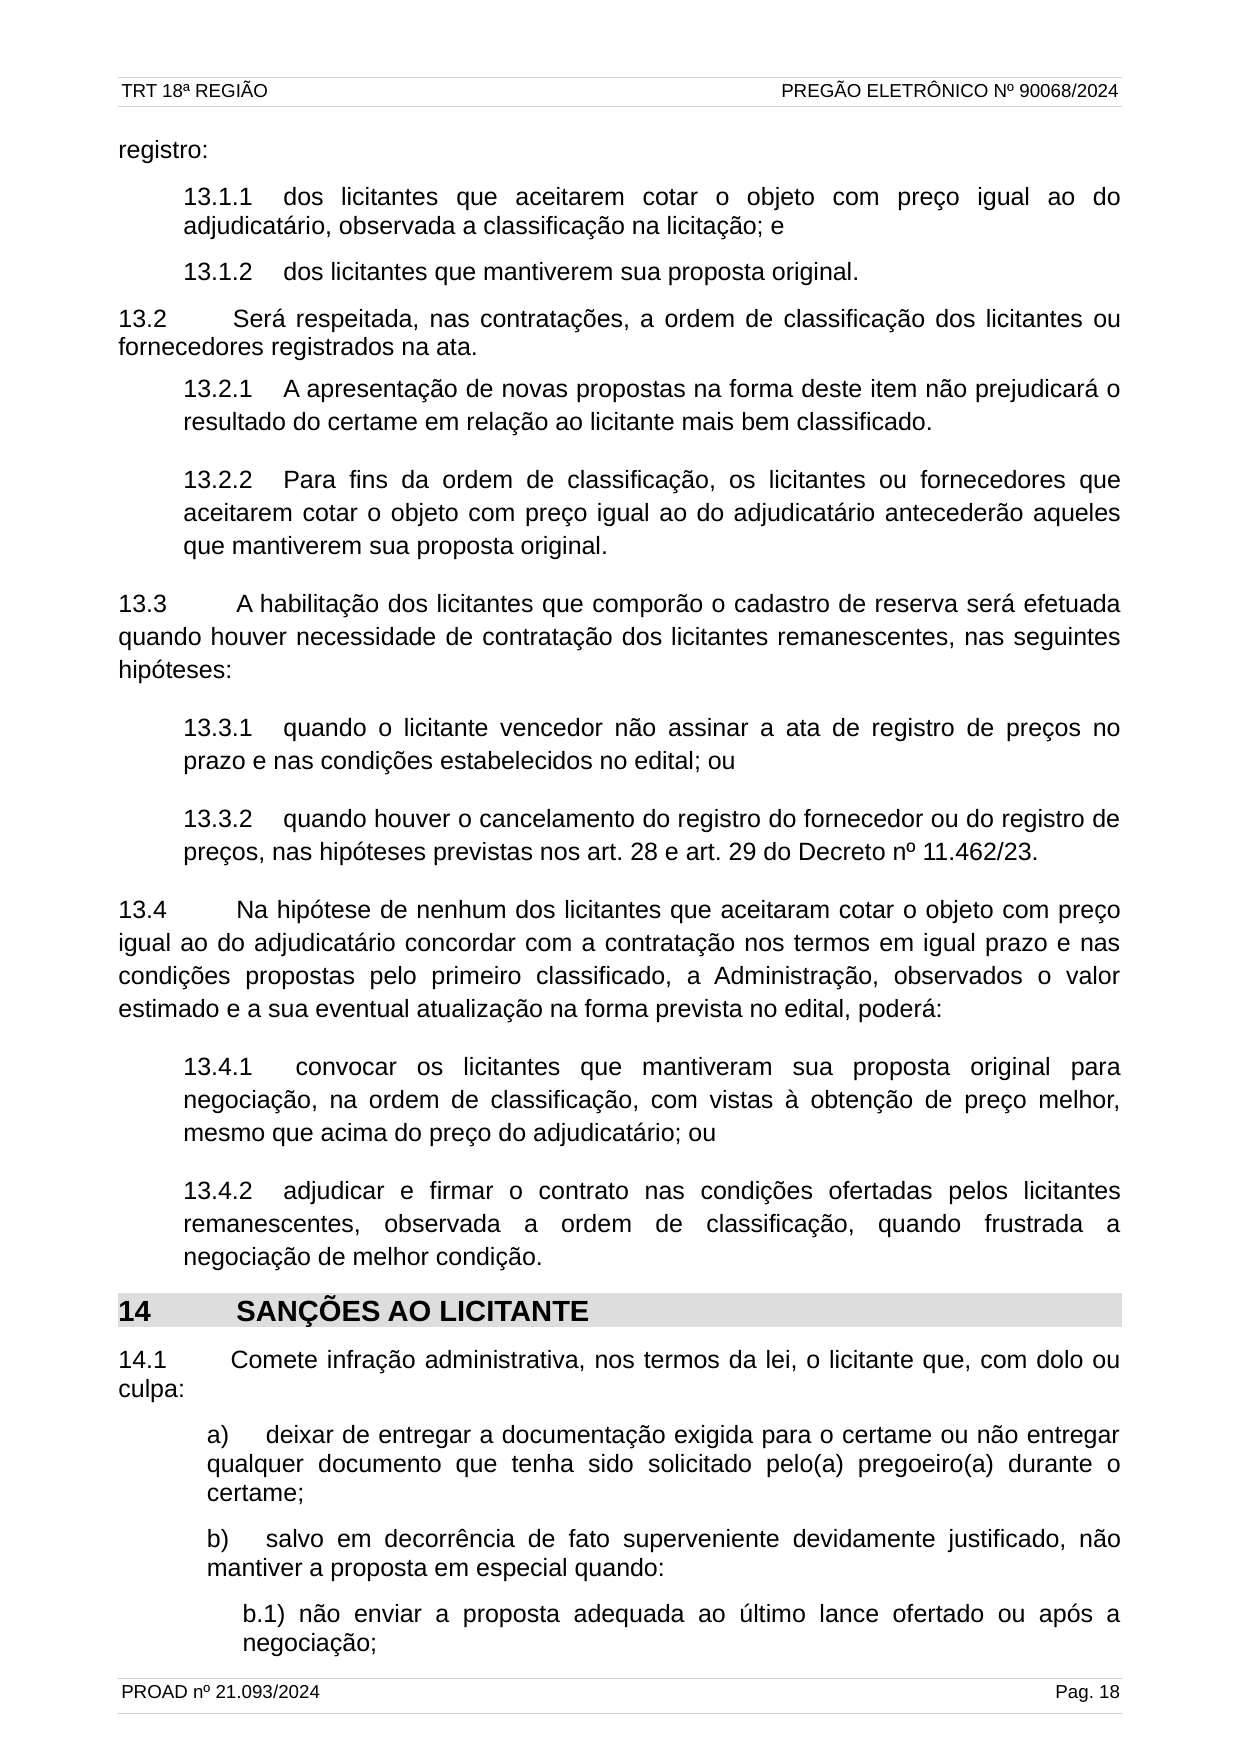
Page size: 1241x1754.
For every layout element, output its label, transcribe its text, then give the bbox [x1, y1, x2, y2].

list 13.4.2 adjudicar e firmar o contrato nas condições ofertadas pelos licitantes remanescentes, observada a ordem de classificação, quando frustrada a negociação de melhor condição. [183, 1176, 1122, 1271]
text 13.1.2 dos licitantes que mantiverem sua proposta original. [183, 257, 1122, 286]
text 13.2 Será respeitada, nas contratações, a ordem de classificação dos licitantes ou fornecedores registrados na ata. [118, 304, 1122, 361]
list 13.4.1 convocar os licitantes que mantiveram sua proposta original para negociação, na ordem de classificação, com vistas à obtenção de preço melhor, mesmo que acima do preço do adjudicatário; ou [183, 1052, 1122, 1147]
list 13.2.1 A apresentação de novas propostas na forma deste item não prejudicará o resultado do certame em relação ao licitante mais bem classificado. [183, 374, 1122, 435]
text 14.1 Comete infração administrativa, nos termos da lei, o licitante que, com dolo ou culpa: [118, 1345, 1122, 1402]
list 13.4 Na hipótese de nenhum dos licitantes que aceitaram cotar o objeto com preço igual ao do adjudicatário concordar com a contratação nos termos em igual prazo e nas condições propostas pelo primeiro classificado, a Administração, observados o valor estimado e a sua eventual atualização na forma prevista no edital, poderá: [118, 895, 1122, 1023]
list 13.3.2 quando houver o cancelamento do registro do fornecedor ou do registro de preços, nas hipóteses previstas nos art. 28 e art. 29 do Decreto nº 11.462/23. [183, 804, 1122, 866]
text 13.1.1 dos licitantes que aceitarem cotar o objeto com preço igual ao do adjudicatário, observada a classificação na licitação; e [183, 182, 1122, 239]
text registro: [118, 136, 1122, 164]
text b.1) não enviar a proposta adequada ao último lance ofertado ou após a negociação; [242, 1599, 1122, 1657]
list 13.2.2 Para fins da ordem de classificação, os licitantes ou fornecedores que aceitarem cotar o objeto com preço igual ao do adjudicatário antecederão aqueles que mantiverem sua proposta original. [183, 465, 1122, 559]
text 14 SANÇÕES AO LICITANTE [118, 1293, 1122, 1327]
list 13.3.1 quando o licitante vencedor não assinar a ata de registro de preços no prazo e nas condições estabelecidos no edital; ou [183, 713, 1122, 774]
list 13.3 A habilitação dos licitantes que comporão o cadastro de reserva será efetuada quando houver necessidade de contratação dos licitantes remanescentes, nas seguintes hipóteses: [118, 589, 1122, 683]
text a) deixar de entregar a documentação exigida para o certame ou não entregar qualquer documento que tenha sido solicitado pelo(a) pregoeiro(a) durante o certame; [207, 1420, 1122, 1506]
text b) salvo em decorrência de fato superveniente devidamente justificado, não mantiver a proposta em especial quando: [207, 1524, 1122, 1581]
